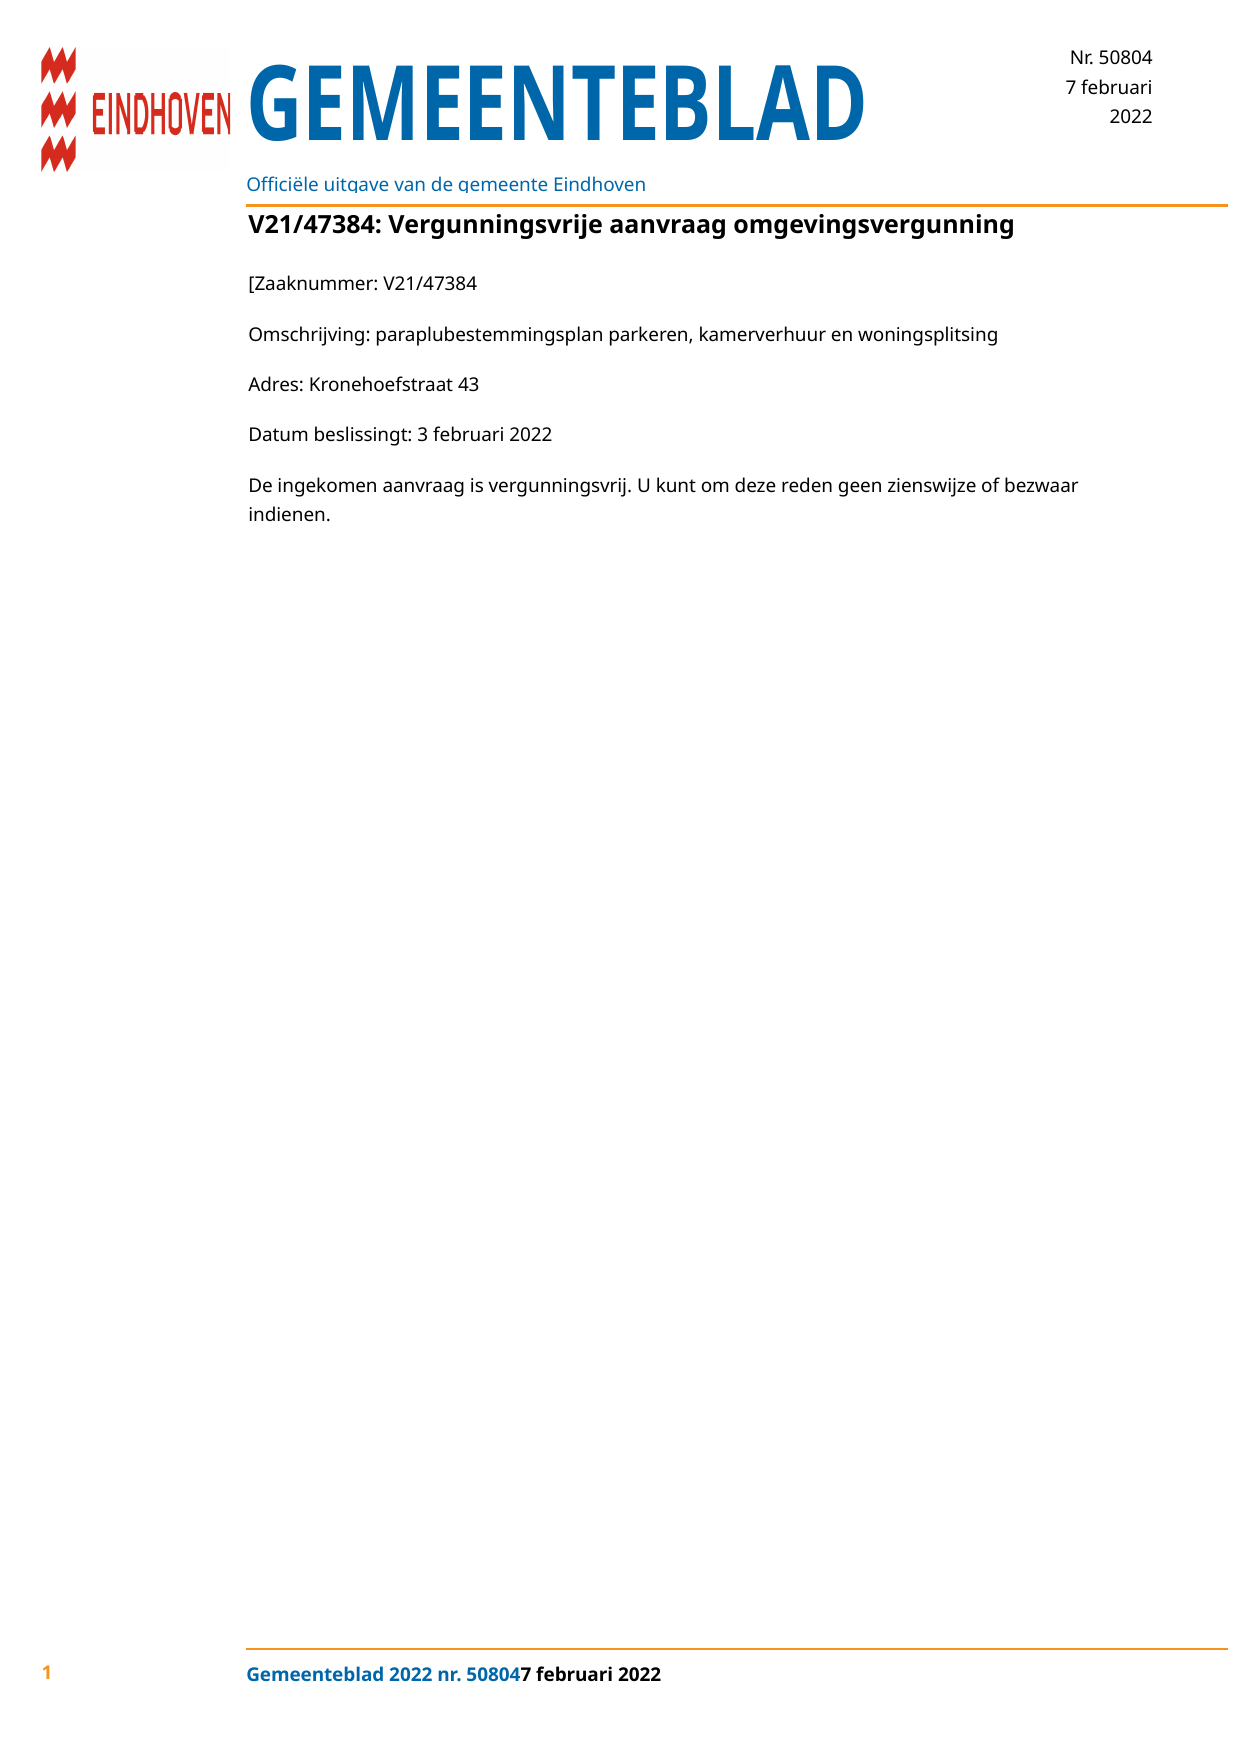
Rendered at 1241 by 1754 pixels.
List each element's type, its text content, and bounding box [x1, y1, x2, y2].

text V21/47384: Vergunningsvrije aanvraag omgevingsvergunning [248, 207, 1152, 241]
picture [41, 47, 231, 172]
text Datum beslissingt: 3 februari 2022 [248, 422, 1152, 447]
text Adres: Kronehoefstraat 43 [248, 371, 1152, 397]
text De ingekomen aanvraag is vergunningsvrij. U kunt om deze reden geen zienswijze of bezwaar indienen. [248, 472, 1152, 527]
text [Zaaknummer: V21/47384 [248, 270, 1152, 296]
text Omschrijving: paraplubestemmingsplan parkeren, kamerverhuur en woningsplitsing [248, 321, 1152, 346]
